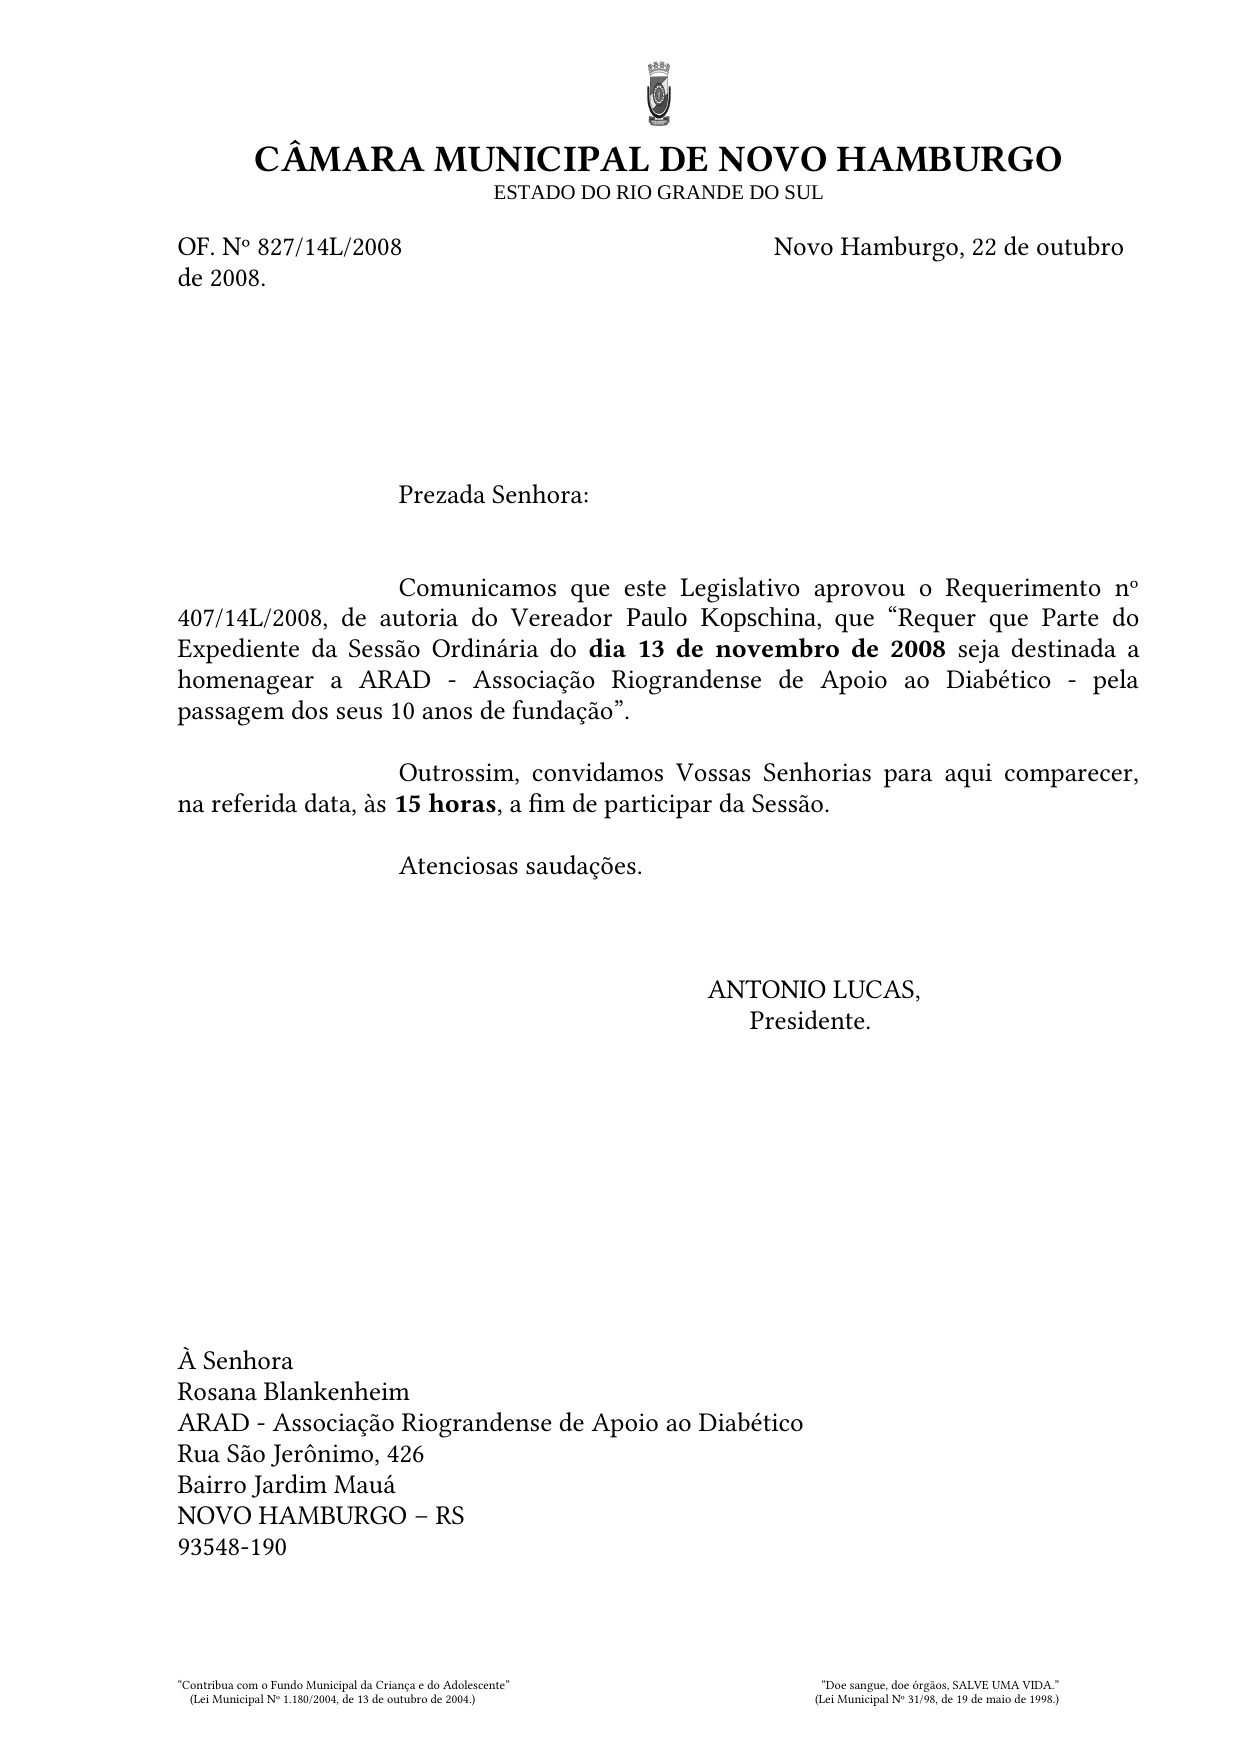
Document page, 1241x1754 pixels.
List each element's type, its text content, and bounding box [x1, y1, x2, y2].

text NOVO HAMBURGO – RS [177, 1500, 1140, 1531]
text Bairro Jardim Mauá [177, 1469, 1140, 1500]
text Comunicamos que este Legislativo aprovou o Requerimento nº 407/14L/2008, de autoria do Vereador Paulo Kopschina, que “Requer que Parte do Expediente da Sessão Ordinária do dia 13 de novembro de 2008 seja destinada a homenagear a ARAD - Associação Riograndense de Apoio ao Diabético - pela passagem dos seus 10 anos de fundação”. [177, 572, 1140, 726]
text Prezada Senhora: [177, 479, 1140, 510]
text ARAD - Associação Riograndense de Apoio ao Diabético [177, 1407, 1140, 1438]
text Rua São Jerônimo, 426 [177, 1438, 1140, 1469]
text ANTONIO LUCAS, [177, 974, 1140, 1005]
text Outrossim, convidamos Vossas Senhorias para aqui comparecer, na referida data, às 15 horas, a fim de participar da Sessão. [177, 757, 1140, 819]
text 93548-190 [177, 1531, 1140, 1562]
text Presidente. [177, 1005, 1140, 1036]
text À Senhora [177, 1345, 1140, 1376]
text Rosana Blankenheim [177, 1376, 1140, 1407]
text Atenciosas saudações. [177, 850, 1140, 881]
text OF. Nº 827/14L/2008 Novo Hamburgo, 22 de outubro de 2008. [177, 231, 1140, 324]
